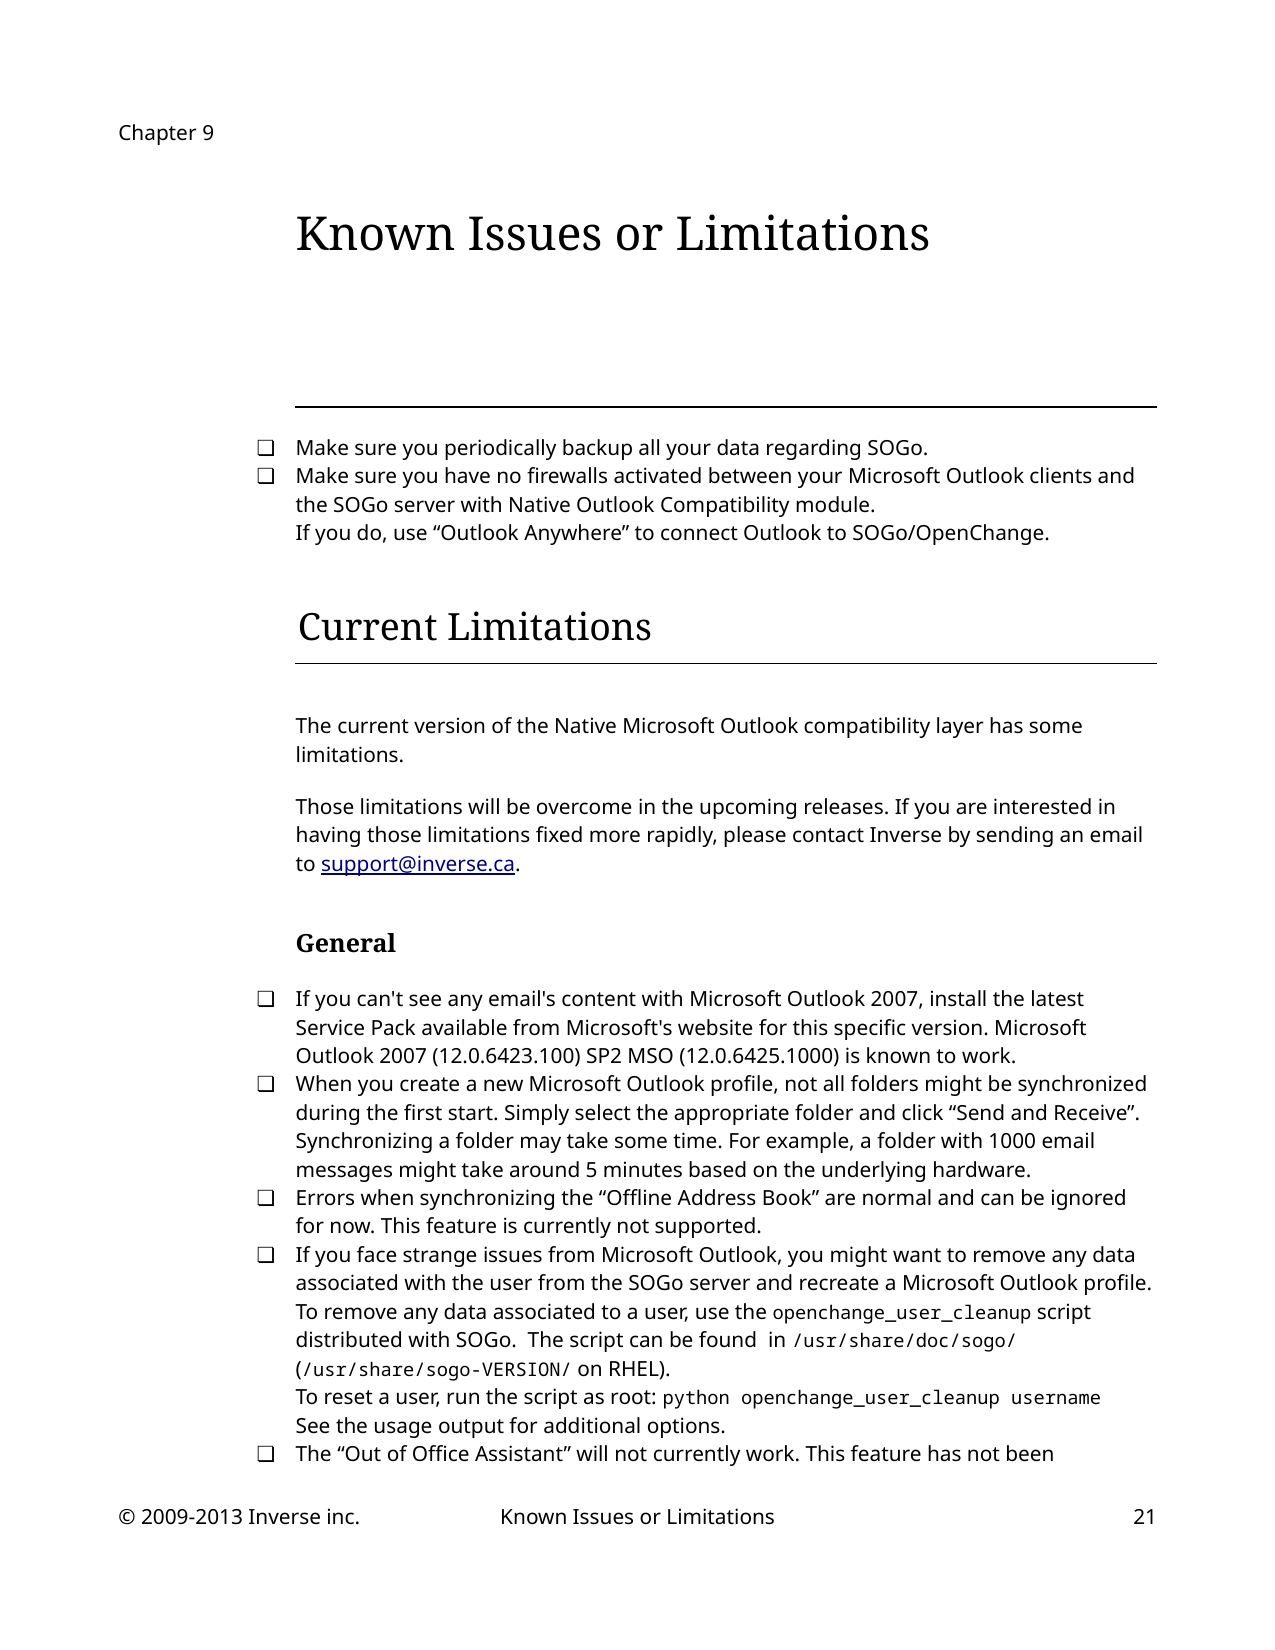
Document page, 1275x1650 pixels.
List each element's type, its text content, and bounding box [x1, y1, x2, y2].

list ❏ If you can't see any email's content with Microsoft Outlook 2007, install the latest Service Pack available from Microsoft's website for this specific version. Microsoft Outlook 2007 (12.0.6423.100) SP2 MSO (12.0.6425.1000) is known to work. [256, 984, 1157, 1069]
list ❏ Make sure you have no firewalls activated between your Microsoft Outlook clients and the SOGo server with Native Outlook Compatibility module. If you do, use “Outlook Anywhere” to connect Outlook to SOGo/OpenChange. [256, 461, 1157, 547]
text Those limitations will be overcome in the upcoming releases. If you are interested in having those limitations fixed more rapidly, please contact Inverse by sending an email to support@inverse.ca. [295, 792, 1157, 877]
subtitle Current Limitations [295, 600, 1157, 663]
list ❏ Errors when synchronizing the “Offline Address Book” are normal and can be ignored for now. This feature is currently not supported. [256, 1183, 1157, 1240]
subtitle General [295, 926, 1157, 960]
text The current version of the Native Microsoft Outlook compatibility layer has some limitations. [295, 712, 1157, 768]
list ❏ When you create a new Microsoft Outlook profile, not all folders might be synchronized during the first start. Simply select the appropriate folder and click “Send and Receive”. Synchronizing a folder may take some time. For example, a folder with 1000 email messages might take around 5 minutes based on the underlying hardware. [256, 1069, 1157, 1183]
list ❏ Make sure you periodically backup all your data regarding SOGo. [256, 433, 1157, 461]
list ❏ The “Out of Office Assistant” will not currently work. This feature has not been [256, 1439, 1157, 1468]
subtitle Known Issues or Limitations [295, 201, 1157, 406]
list ❏ If you face strange issues from Microsoft Outlook, you might want to remove any data associated with the user from the SOGo server and recreate a Microsoft Outlook profile. To remove any data associated to a user, use the openchange_user_cleanup script distributed with SOGo. The script can be found in /usr/share/doc/sogo/ (/usr/share/sogo-VERSION/ on RHEL). To reset a user, run the script as root: python openchange_user_cleanup username See the usage output for additional options. [256, 1240, 1157, 1439]
